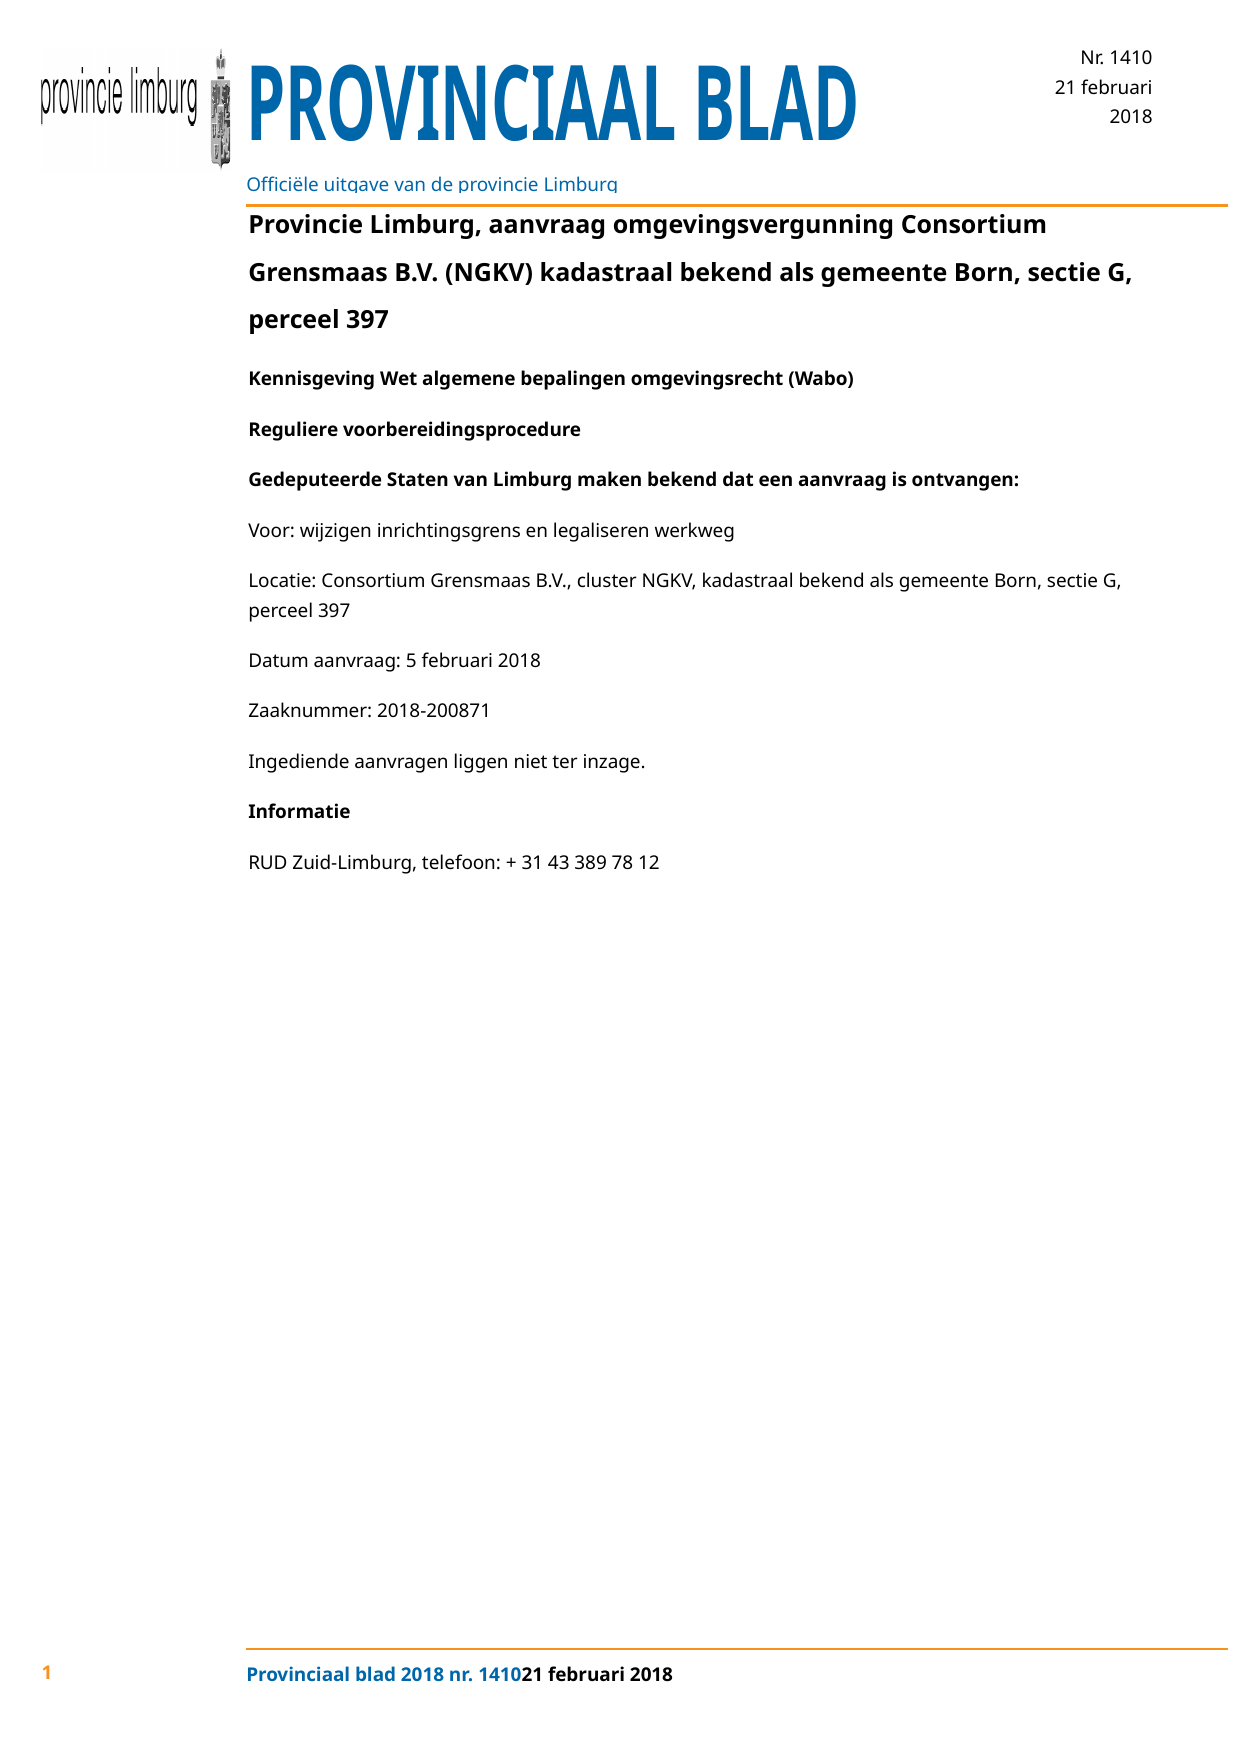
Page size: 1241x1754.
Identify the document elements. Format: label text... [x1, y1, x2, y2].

text Informatie [248, 798, 1152, 824]
text Gedeputeerde Staten van Limburg maken bekend dat een aanvraag is ontvangen: [248, 466, 1152, 492]
text RUD Zuid-Limburg, telefoon: + 31 43 389 78 12 [248, 849, 1152, 874]
text Datum aanvraag: 5 februari 2018 [248, 647, 1152, 673]
text Provincie Limburg, aanvraag omgevingsvergunning Consortium Grensmaas B.V. (NGKV) kadastraal bekend als gemeente Born, sectie G, perceel 397 [248, 207, 1152, 336]
text Ingediende aanvragen liggen niet ter inzage. [248, 748, 1152, 774]
text Locatie: Consortium Grensmaas B.V., cluster NGKV, kadastraal bekend als gemeente Born, sectie G, perceel 397 [248, 567, 1152, 622]
text Reguliere voorbereidingsprocedure [248, 416, 1152, 442]
text Kennisgeving Wet algemene bepalingen omgevingsrecht (Wabo) [248, 366, 1152, 391]
picture [41, 47, 231, 172]
text Voor: wijzigen inrichtingsgrens en legaliseren werkweg [248, 517, 1152, 542]
text Zaaknummer: 2018-200871 [248, 698, 1152, 723]
